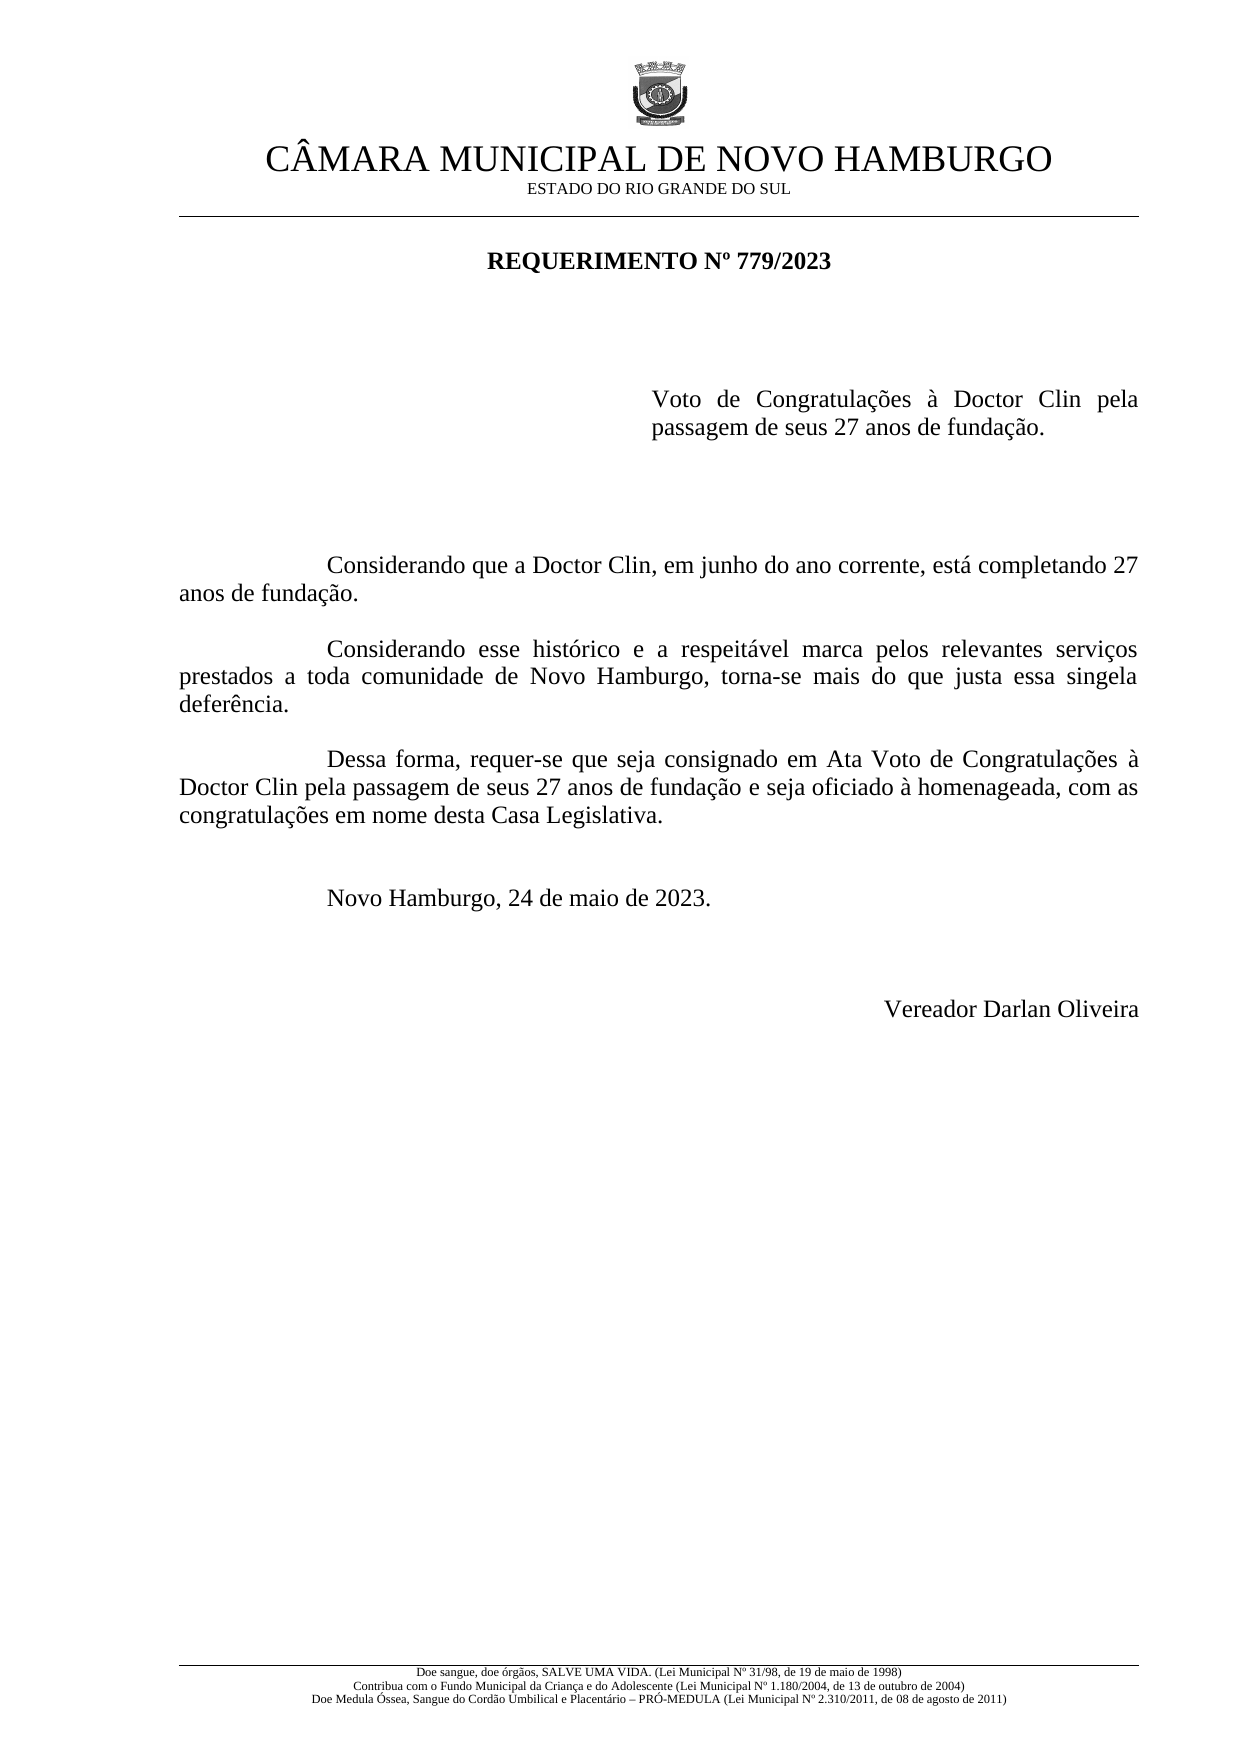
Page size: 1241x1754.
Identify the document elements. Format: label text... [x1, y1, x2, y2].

text Dessa forma, requer-se que seja consignado em Ata Voto de Congratulações à Doctor Clin pela passagem de seus 27 anos de fundação e seja oficiado à homenageada, com as congratulações em nome desta Casa Legislativa. [179, 746, 1139, 829]
text Voto de Congratulações à Doctor Clin pela passagem de seus 27 anos de fundação. [651, 385, 1139, 441]
text Novo Hamburgo, 24 de maio de 2023. [179, 884, 1139, 912]
text REQUERIMENTO Nº 779/2023 [179, 247, 1139, 274]
text Considerando esse histórico e a respeitável marca pelos relevantes serviços prestados a toda comunidade de Novo Hamburgo, torna-se mais do que justa essa singela deferência. [179, 635, 1139, 718]
text Vereador Darlan Oliveira [179, 995, 1139, 1023]
text Considerando que a Doctor Clin, em junho do ano corrente, está completando 27 anos de fundação. [179, 552, 1139, 607]
